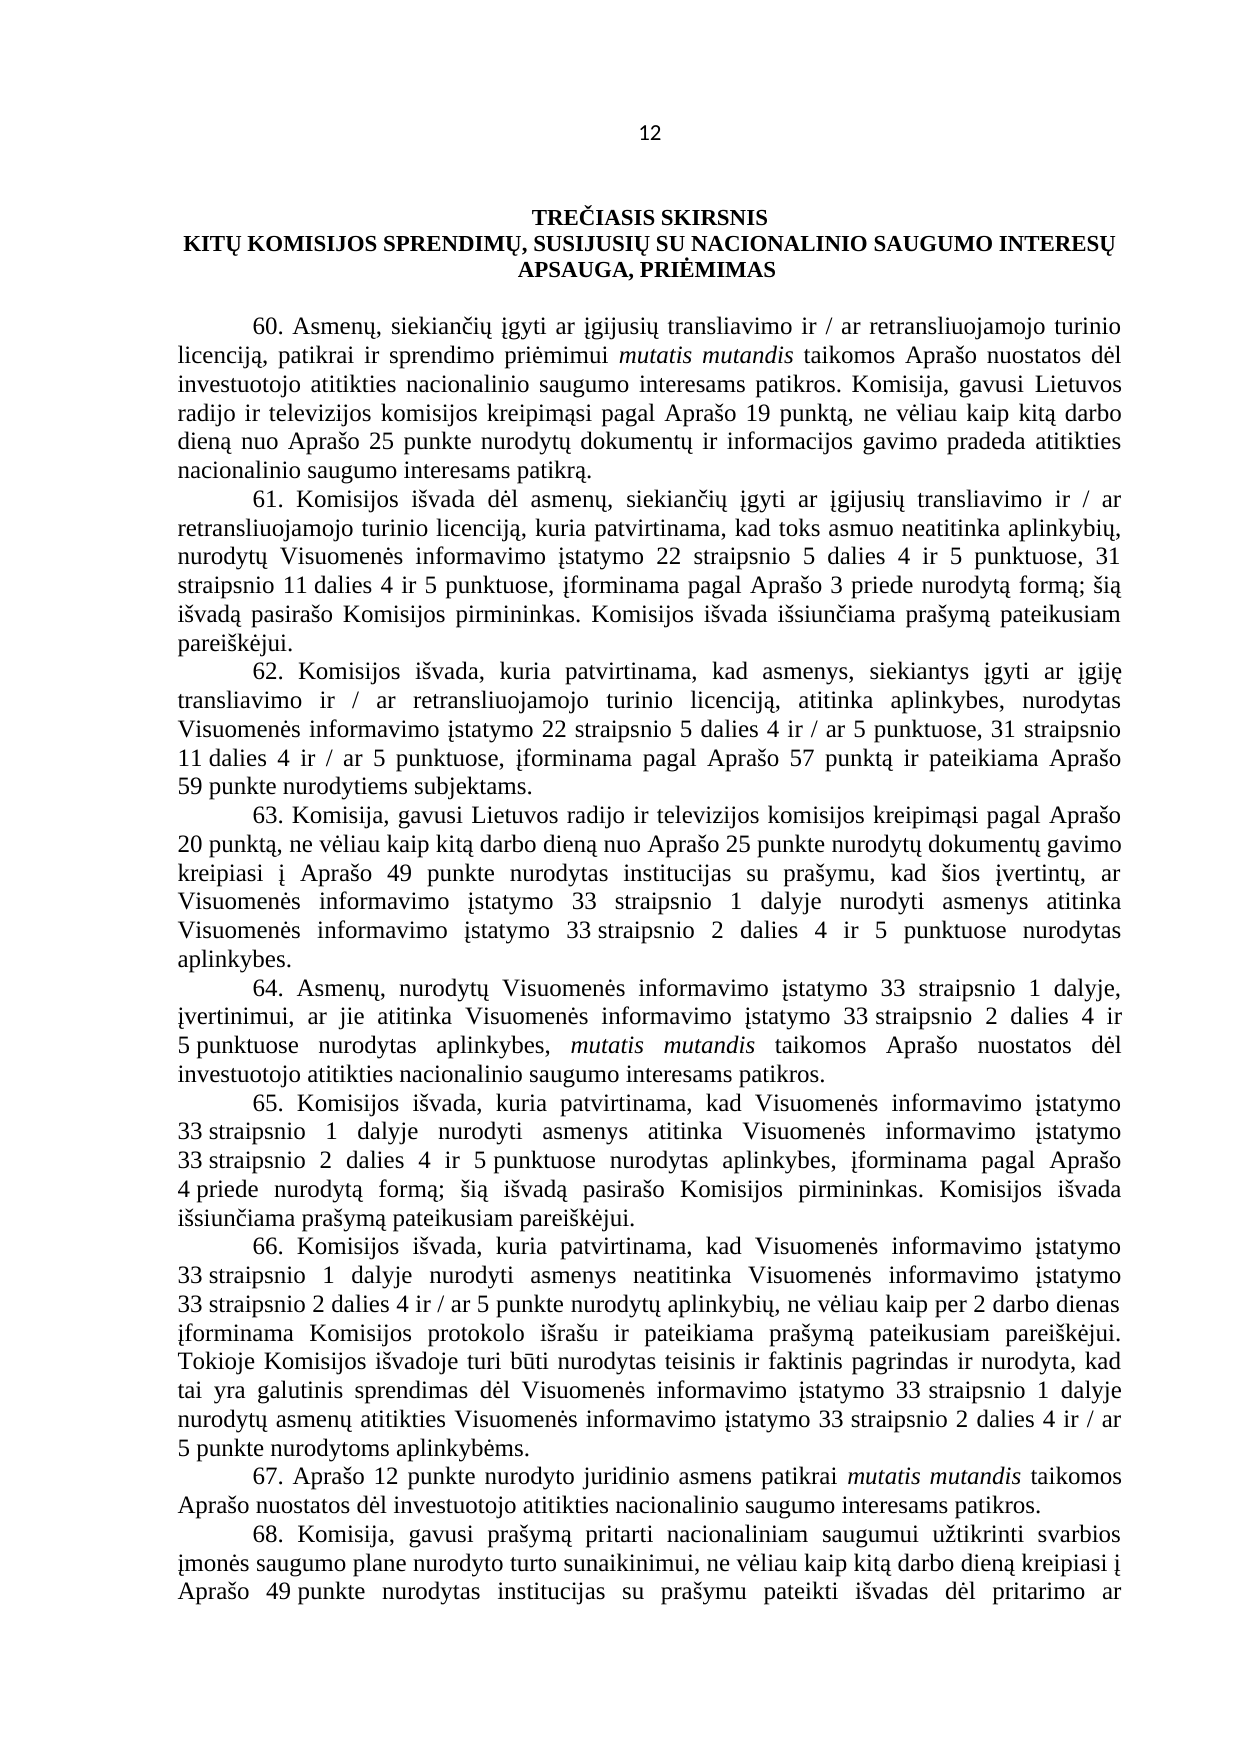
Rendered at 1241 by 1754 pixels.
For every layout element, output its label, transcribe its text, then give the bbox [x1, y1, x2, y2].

text 64. Asmenų, nurodytų Visuomenės informavimo įstatymo 33 straipsnio 1 dalyje, įvertinimui, ar jie atitinka Visuomenės informavimo įstatymo 33 straipsnio 2 dalies 4 ir 5 punktuose nurodytas aplinkybes, mutatis mutandis taikomos Aprašo nuostatos dėl investuotojo atitikties nacionalinio saugumo interesams patikros. [177, 973, 1122, 1088]
subtitle TREČIASIS SKIRSNIS [177, 204, 1122, 230]
text 63. Komisija, gavusi Lietuvos radijo ir televizijos komisijos kreipimąsi pagal Aprašo 20 punktą, ne vėliau kaip kitą darbo dieną nuo Aprašo 25 punkte nurodytų dokumentų gavimo kreipiasi į Aprašo 49 punkte nurodytas institucijas su prašymu, kad šios įvertintų, ar Visuomenės informavimo įstatymo 33 straipsnio 1 dalyje nurodyti asmenys atitinka Visuomenės informavimo įstatymo 33 straipsnio 2 dalies 4 ir 5 punktuose nurodytas aplinkybes. [177, 800, 1122, 973]
text 60. Asmenų, siekiančių įgyti ar įgijusių transliavimo ir / ar retransliuojamojo turinio licenciją, patikrai ir sprendimo priėmimui mutatis mutandis taikomos Aprašo nuostatos dėl investuotojo atitikties nacionalinio saugumo interesams patikros. Komisija, gavusi Lietuvos radijo ir televizijos komisijos kreipimąsi pagal Aprašo 19 punktą, ne vėliau kaip kitą darbo dieną nuo Aprašo 25 punkte nurodytų dokumentų ir informacijos gavimo pradeda atitikties nacionalinio saugumo interesams patikrą. [177, 311, 1122, 484]
text KITŲ KOMISIJOS SPRENDIMŲ, SUSIJUSIŲ SU NACIONALINIO SAUGUMO INTERESŲ APSAUGA, PRIĖMIMAS [177, 230, 1122, 283]
text 67. Aprašo 12 punkte nurodyto juridinio asmens patikrai mutatis mutandis taikomos Aprašo nuostatos dėl investuotojo atitikties nacionalinio saugumo interesams patikros. [177, 1461, 1122, 1519]
text 65. Komisijos išvada, kuria patvirtinama, kad Visuomenės informavimo įstatymo 33 straipsnio 1 dalyje nurodyti asmenys atitinka Visuomenės informavimo įstatymo 33 straipsnio 2 dalies 4 ir 5 punktuose nurodytas aplinkybes, įforminama pagal Aprašo 4 priede nurodytą formą; šią išvadą pasirašo Komisijos pirmininkas. Komisijos išvada išsiunčiama prašymą pateikusiam pareiškėjui. [177, 1088, 1122, 1231]
text 61. Komisijos išvada dėl asmenų, siekiančių įgyti ar įgijusių transliavimo ir / ar retransliuojamojo turinio licenciją, kuria patvirtinama, kad toks asmuo neatitinka aplinkybių, nurodytų Visuomenės informavimo įstatymo 22 straipsnio 5 dalies 4 ir 5 punktuose, 31 straipsnio 11 dalies 4 ir 5 punktuose, įforminama pagal Aprašo 3 priede nurodytą formą; šią išvadą pasirašo Komisijos pirmininkas. Komisijos išvada išsiunčiama prašymą pateikusiam pareiškėjui. [177, 484, 1122, 656]
text 66. Komisijos išvada, kuria patvirtinama, kad Visuomenės informavimo įstatymo 33 straipsnio 1 dalyje nurodyti asmenys neatitinka Visuomenės informavimo įstatymo 33 straipsnio 2 dalies 4 ir / ar 5 punkte nurodytų aplinkybių, ne vėliau kaip per 2 darbo dienas įforminama Komisijos protokolo išrašu ir pateikiama prašymą pateikusiam pareiškėjui. Tokioje Komisijos išvadoje turi būti nurodytas teisinis ir faktinis pagrindas ir nurodyta, kad tai yra galutinis sprendimas dėl Visuomenės informavimo įstatymo 33 straipsnio 1 dalyje nurodytų asmenų atitikties Visuomenės informavimo įstatymo 33 straipsnio 2 dalies 4 ir / ar 5 punkte nurodytoms aplinkybėms. [177, 1231, 1122, 1461]
text 68. Komisija, gavusi prašymą pritarti nacionaliniam saugumui užtikrinti svarbios įmonės saugumo plane nurodyto turto sunaikinimui, ne vėliau kaip kitą darbo dieną kreipiasi į Aprašo 49 punkte nurodytas institucijas su prašymu pateikti išvadas dėl pritarimo ar [177, 1519, 1122, 1605]
text 62. Komisijos išvada, kuria patvirtinama, kad asmenys, siekiantys įgyti ar įgiję transliavimo ir / ar retransliuojamojo turinio licenciją, atitinka aplinkybes, nurodytas Visuomenės informavimo įstatymo 22 straipsnio 5 dalies 4 ir / ar 5 punktuose, 31 straipsnio 11 dalies 4 ir / ar 5 punktuose, įforminama pagal Aprašo 57 punktą ir pateikiama Aprašo 59 punkte nurodytiems subjektams. [177, 656, 1122, 800]
